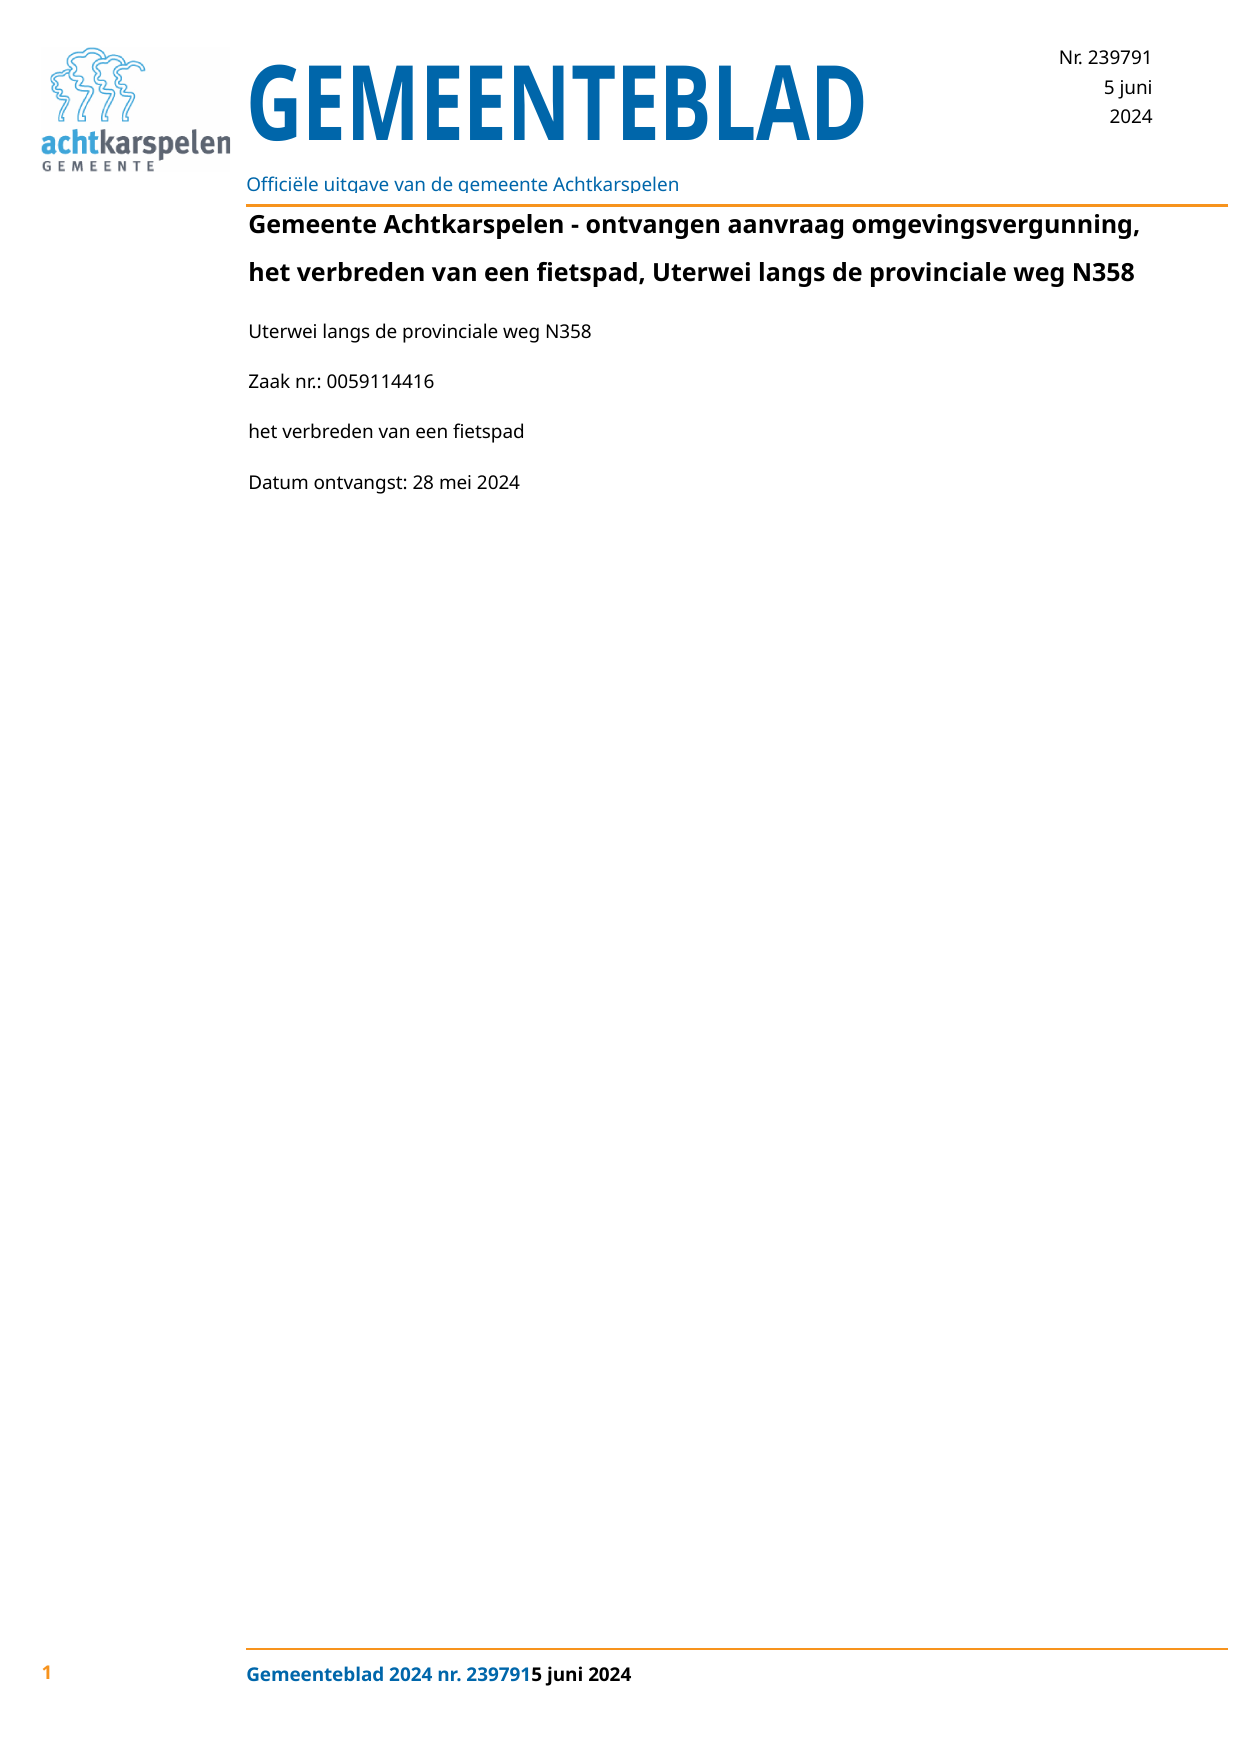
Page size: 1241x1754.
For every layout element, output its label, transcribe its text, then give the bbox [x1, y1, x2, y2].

text Datum ontvangst: 28 mei 2024 [248, 469, 1152, 495]
text Gemeente Achtkarspelen - ontvangen aanvraag omgevingsvergunning, het verbreden van een fietspad, Uterwei langs de provinciale weg N358 [248, 207, 1152, 288]
text Uterwei langs de provinciale weg N358 [248, 318, 1152, 344]
picture [41, 47, 231, 172]
text Zaak nr.: 0059114416 [248, 368, 1152, 394]
text het verbreden van een fietspad [248, 419, 1152, 444]
